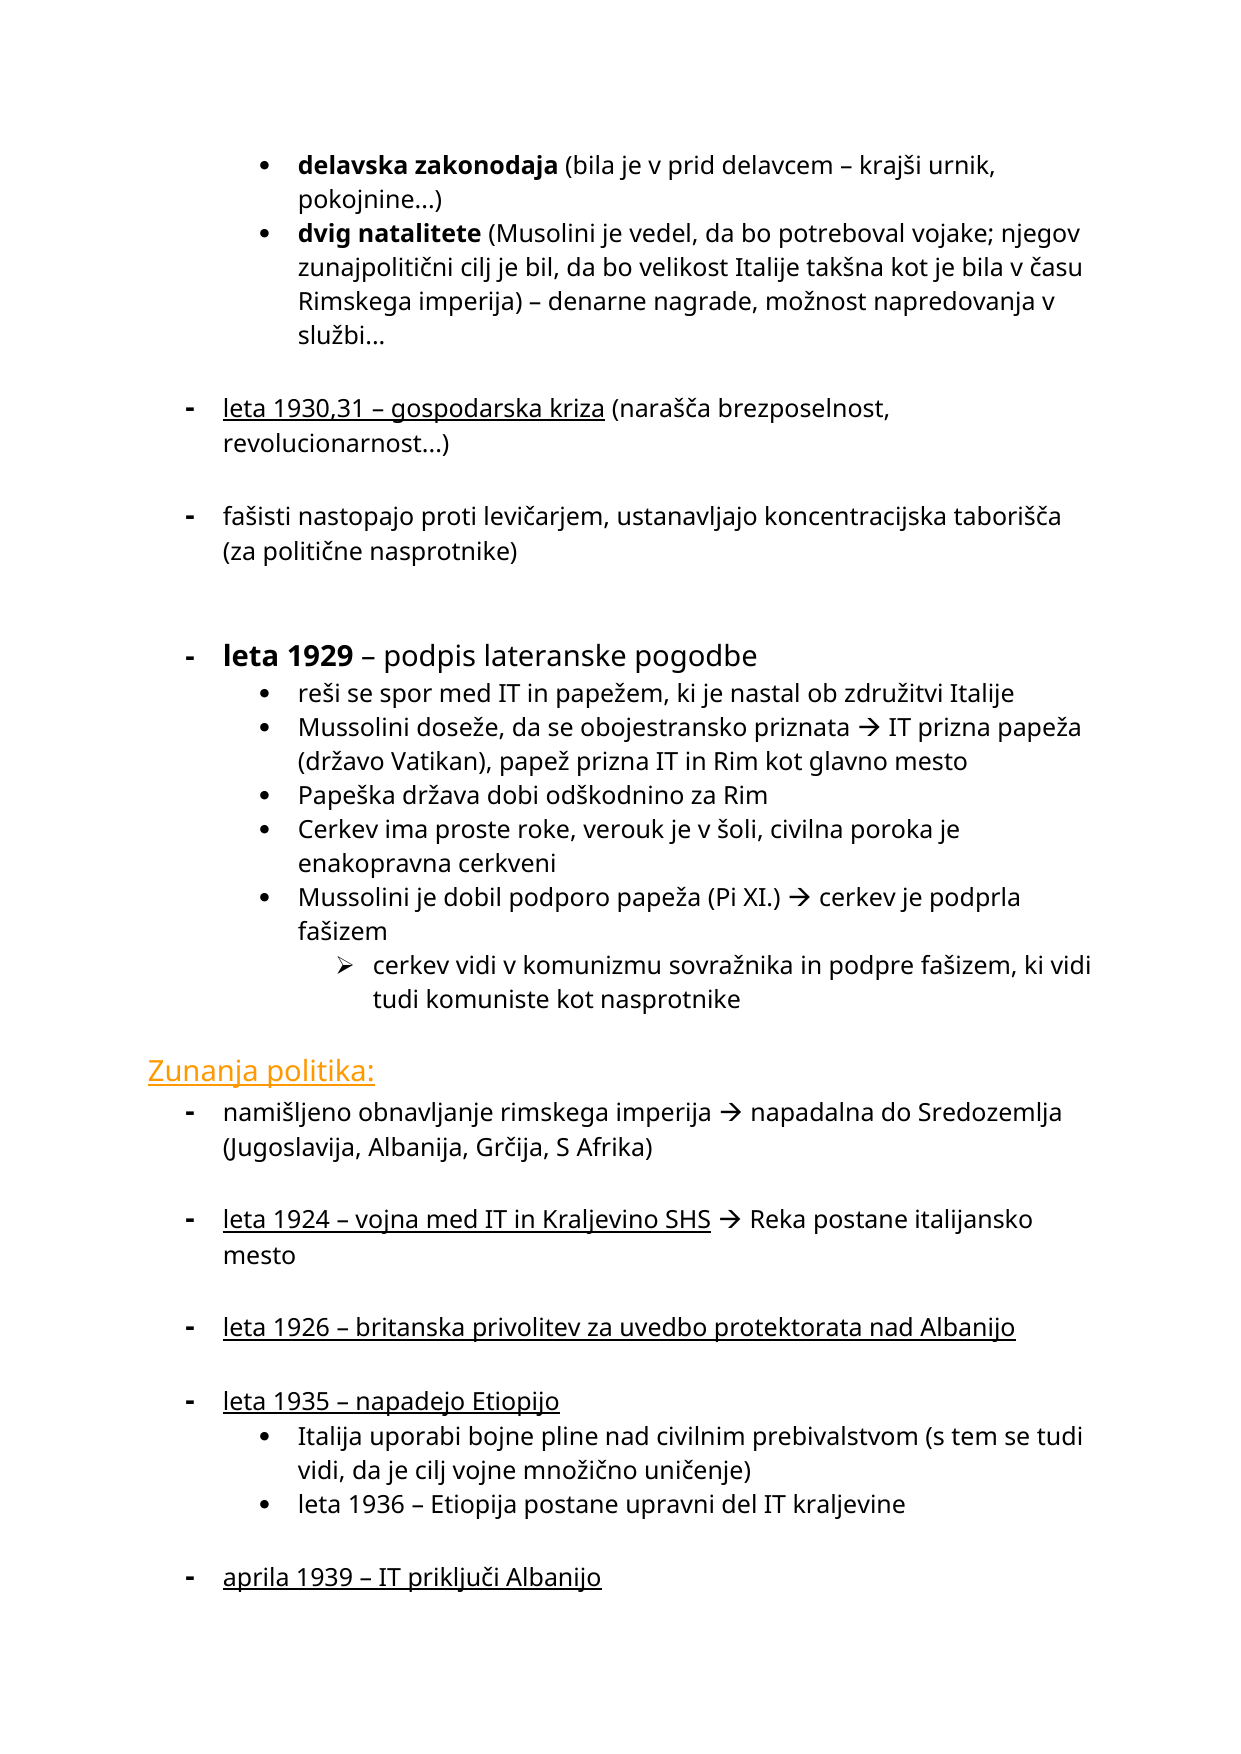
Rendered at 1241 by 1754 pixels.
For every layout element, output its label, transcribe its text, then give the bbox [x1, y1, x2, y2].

list namišljeno obnavljanje rimskega imperija  napadalna do Sredozemlja (Jugoslavija, Albanija, Grčija, S Afrika) [185, 1090, 1093, 1163]
list delavska zakonodaja (bila je v prid delavcem – krajši urnik, pokojnine...) [260, 148, 1093, 216]
list aprila 1939 – IT priključi Albanijo [185, 1555, 1093, 1595]
text Zunanja politika: [148, 1050, 1093, 1090]
list leta 1926 – britanska privolitev za uvedbo protektorata nad Albanijo [185, 1305, 1093, 1345]
list dvig natalitete (Musolini je vedel, da bo potreboval vojake; njegov zunajpolitični cilj je bil, da bo velikost Italije takšna kot je bila v času Rimskega imperija) – denarne nagrade, možnost napredovanja v službi... [260, 216, 1093, 352]
list leta 1935 – napadejo Etiopijo [185, 1379, 1093, 1419]
list leta 1924 – vojna med IT in Kraljevino SHS  Reka postane italijansko mesto [185, 1198, 1093, 1271]
list leta 1930,31 – gospodarska kriza (narašča brezposelnost, revolucionarnost...) [185, 386, 1093, 460]
list Mussolini je dobil podporo papeža (Pi XI.)  cerkev je podprla fašizem [260, 880, 1093, 948]
list Italija uporabi bojne pline nad civilnim prebivalstvom (s tem se tudi vidi, da je cilj vojne množično uničenje) [260, 1419, 1093, 1487]
list cerkev vidi v komunizmu sovražnika in podpre fašizem, ki vidi tudi komuniste kot nasprotnike [335, 948, 1093, 1016]
list reši se spor med IT in papežem, ki je nastal ob združitvi Italije [260, 675, 1093, 709]
list fašisti nastopajo proti levičarjem, ustanavljajo koncentracijska taborišča (za politične nasprotnike) [185, 494, 1093, 568]
list Papeška država dobi odškodnino za Rim [260, 778, 1093, 812]
list Cerkev ima proste roke, verouk je v šoli, civilna poroka je enakopravna cerkveni [260, 812, 1093, 880]
list Mussolini doseže, da se obojestransko priznata  IT prizna papeža (državo Vatikan), papež prizna IT in Rim kot glavno mesto [260, 709, 1093, 778]
list leta 1936 – Etiopija postane upravni del IT kraljevine [260, 1487, 1093, 1521]
list leta 1929 – podpis lateranske pogodbe [185, 636, 1093, 675]
